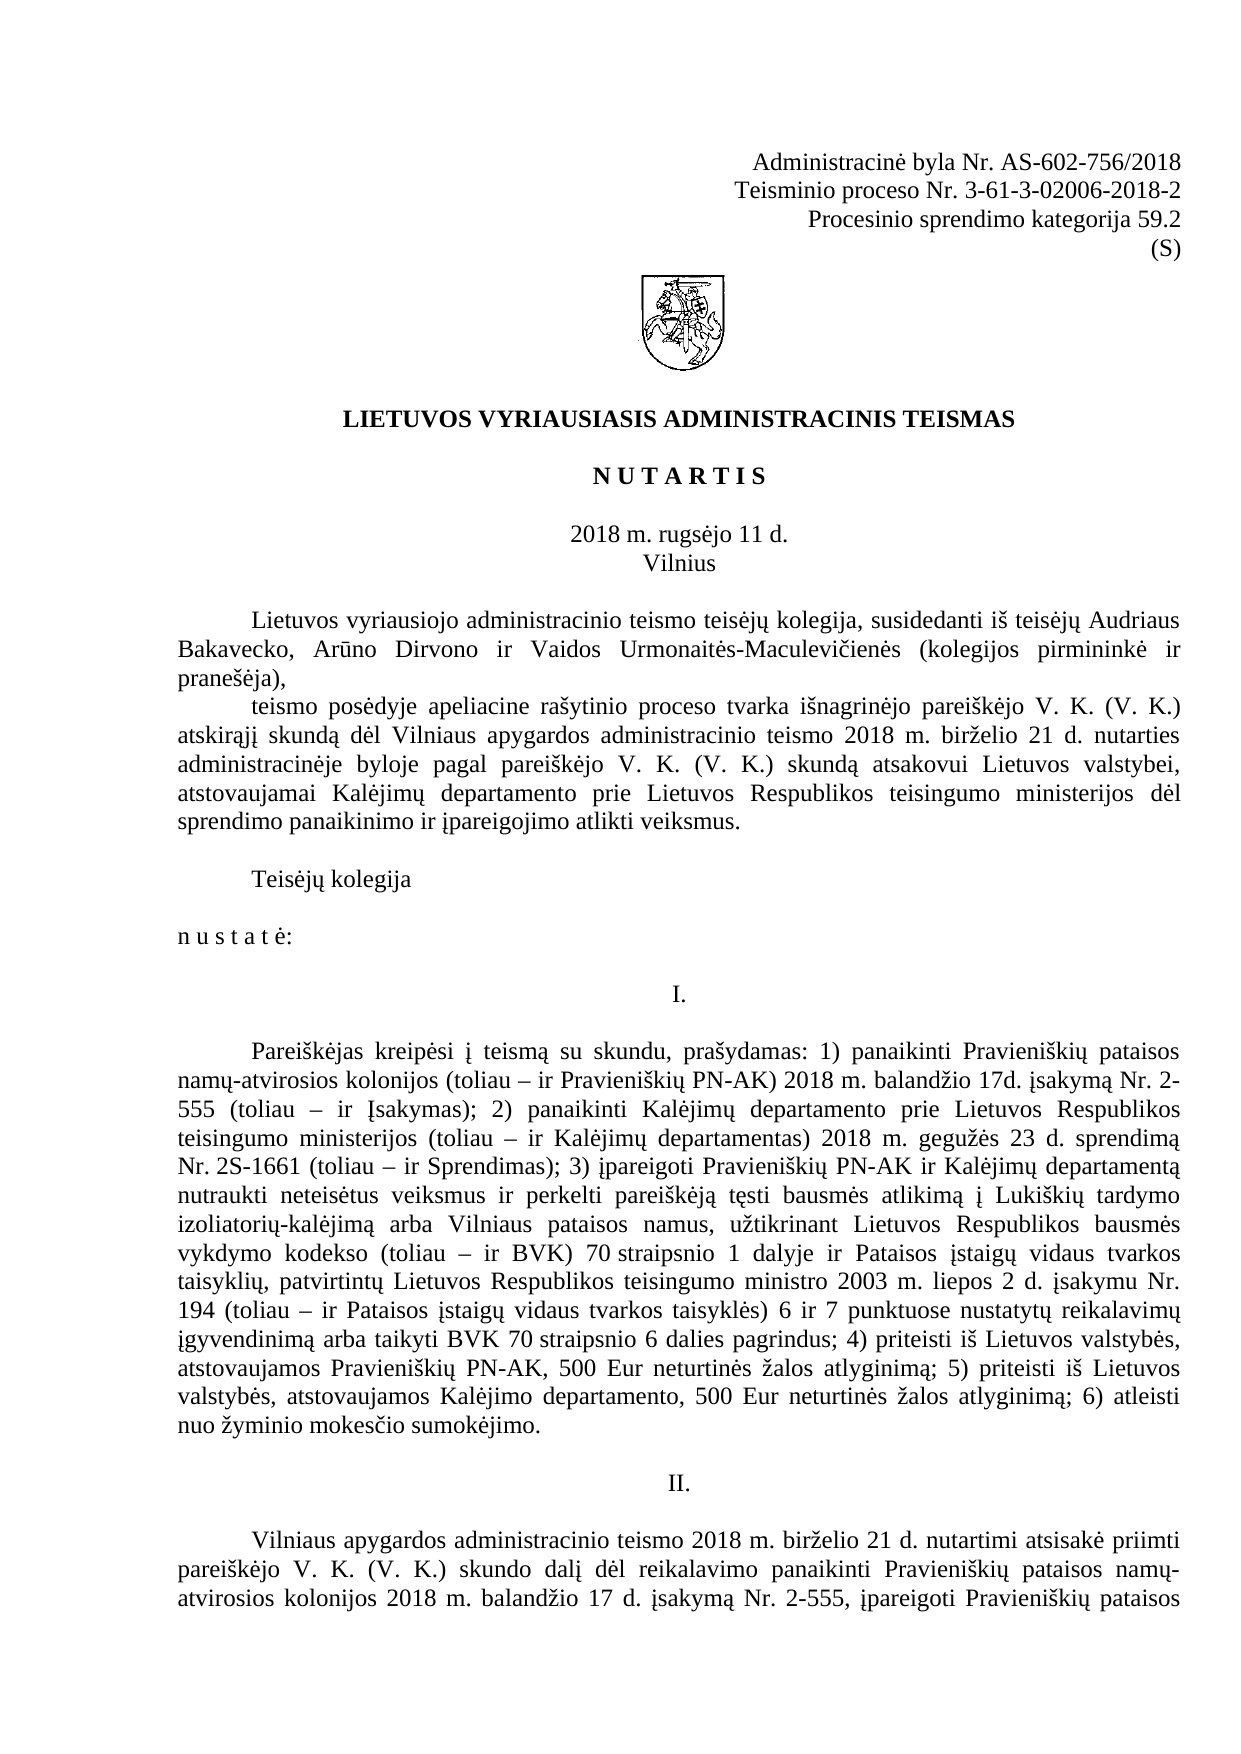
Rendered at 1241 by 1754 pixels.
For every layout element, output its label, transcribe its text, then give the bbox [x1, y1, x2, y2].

text Teisėjų kolegija [177, 864, 1181, 893]
text (S) [177, 233, 1181, 262]
text II. [177, 1468, 1181, 1496]
text Pareiškėjas kreipėsi į teismą su skundu, prašydamas: 1) panaikinti Pravieniškių pataisos namų-atvirosios kolonijos (toliau – ir Pravieniškių PN-AK) 2018 m. balandžio 17d. įsakymą Nr. 2-555 (toliau – ir Įsakymas); 2) panaikinti Kalėjimų departamento prie Lietuvos Respublikos teisingumo ministerijos (toliau – ir Kalėjimų departamentas) 2018 m. gegužės 23 d. sprendimą Nr. 2S-1661 (toliau – ir Sprendimas); 3) įpareigoti Pravieniškių PN-AK ir Kalėjimų departamentą nutraukti neteisėtus veiksmus ir perkelti pareiškėją tęsti bausmės atlikimą į Lukiškių tardymo izoliatorių-kalėjimą arba Vilniaus pataisos namus, užtikrinant Lietuvos Respublikos bausmės vykdymo kodekso (toliau – ir BVK) 70 straipsnio 1 dalyje ir Pataisos įstaigų vidaus tvarkos taisyklių, patvirtintų Lietuvos Respublikos teisingumo ministro 2003 m. liepos 2 d. įsakymu Nr. 194 (toliau – ir Pataisos įstaigų vidaus tvarkos taisyklės) 6 ir 7 punktuose nustatytų reikalavimų įgyvendinimą arba taikyti BVK 70 straipsnio 6 dalies pagrindus; 4) priteisti iš Lietuvos valstybės, atstovaujamos Pravieniškių PN-AK, 500 Eur neturtinės žalos atlyginimą; 5) priteisti iš Lietuvos valstybės, atstovaujamos Kalėjimo departamento, 500 Eur neturtinės žalos atlyginimą; 6) atleisti nuo žyminio mokesčio sumokėjimo. [177, 1036, 1181, 1439]
text Vilniaus apygardos administracinio teismo 2018 m. birželio 21 d. nutartimi atsisakė priimti pareiškėjo V. K. (V. K.) skundo dalį dėl reikalavimo panaikinti Pravieniškių pataisos namų-atvirosios kolonijos 2018 m. balandžio 17 d. įsakymą Nr. 2-555, įpareigoti Pravieniškių pataisos [177, 1525, 1181, 1611]
text teismo posėdyje apeliacine rašytinio proceso tvarka išnagrinėjo pareiškėjo V. K. (V. K.) atskirąjį skundą dėl Vilniaus apygardos administracinio teismo 2018 m. birželio 21 d. nutarties administracinėje byloje pagal pareiškėjo V. K. (V. K.) skundą atsakovui Lietuvos valstybei, atstovaujamai Kalėjimų departamento prie Lietuvos Respublikos teisingumo ministerijos dėl sprendimo panaikinimo ir įpareigojimo atlikti veiksmus. [177, 691, 1181, 835]
text n u s t a t ė: [177, 921, 1181, 950]
text 2018 m. rugsėjo 11 d. [177, 519, 1181, 548]
text Teisminio proceso Nr. 3-61-3-02006-2018-2 [177, 176, 1181, 204]
text NUTARTIS [177, 461, 1181, 490]
text I. [177, 979, 1181, 1008]
text Lietuvos vyriausiojo administracinio teismo teisėjų kolegija, susidedanti iš teisėjų Audriaus Bakavecko, Arūno Dirvono ir Vaidos Urmonaitės-Maculevičienės (kolegijos pirmininkė ir pranešėja), [177, 605, 1181, 691]
text Administracinė byla Nr. AS-602-756/2018 [177, 147, 1181, 176]
text Vilnius [177, 548, 1181, 576]
text Procesinio sprendimo kategorija 59.2 [177, 204, 1181, 233]
text LIETUVOS VYRIAUSIASIS ADMINISTRACINIS TEISMAS [177, 404, 1181, 433]
